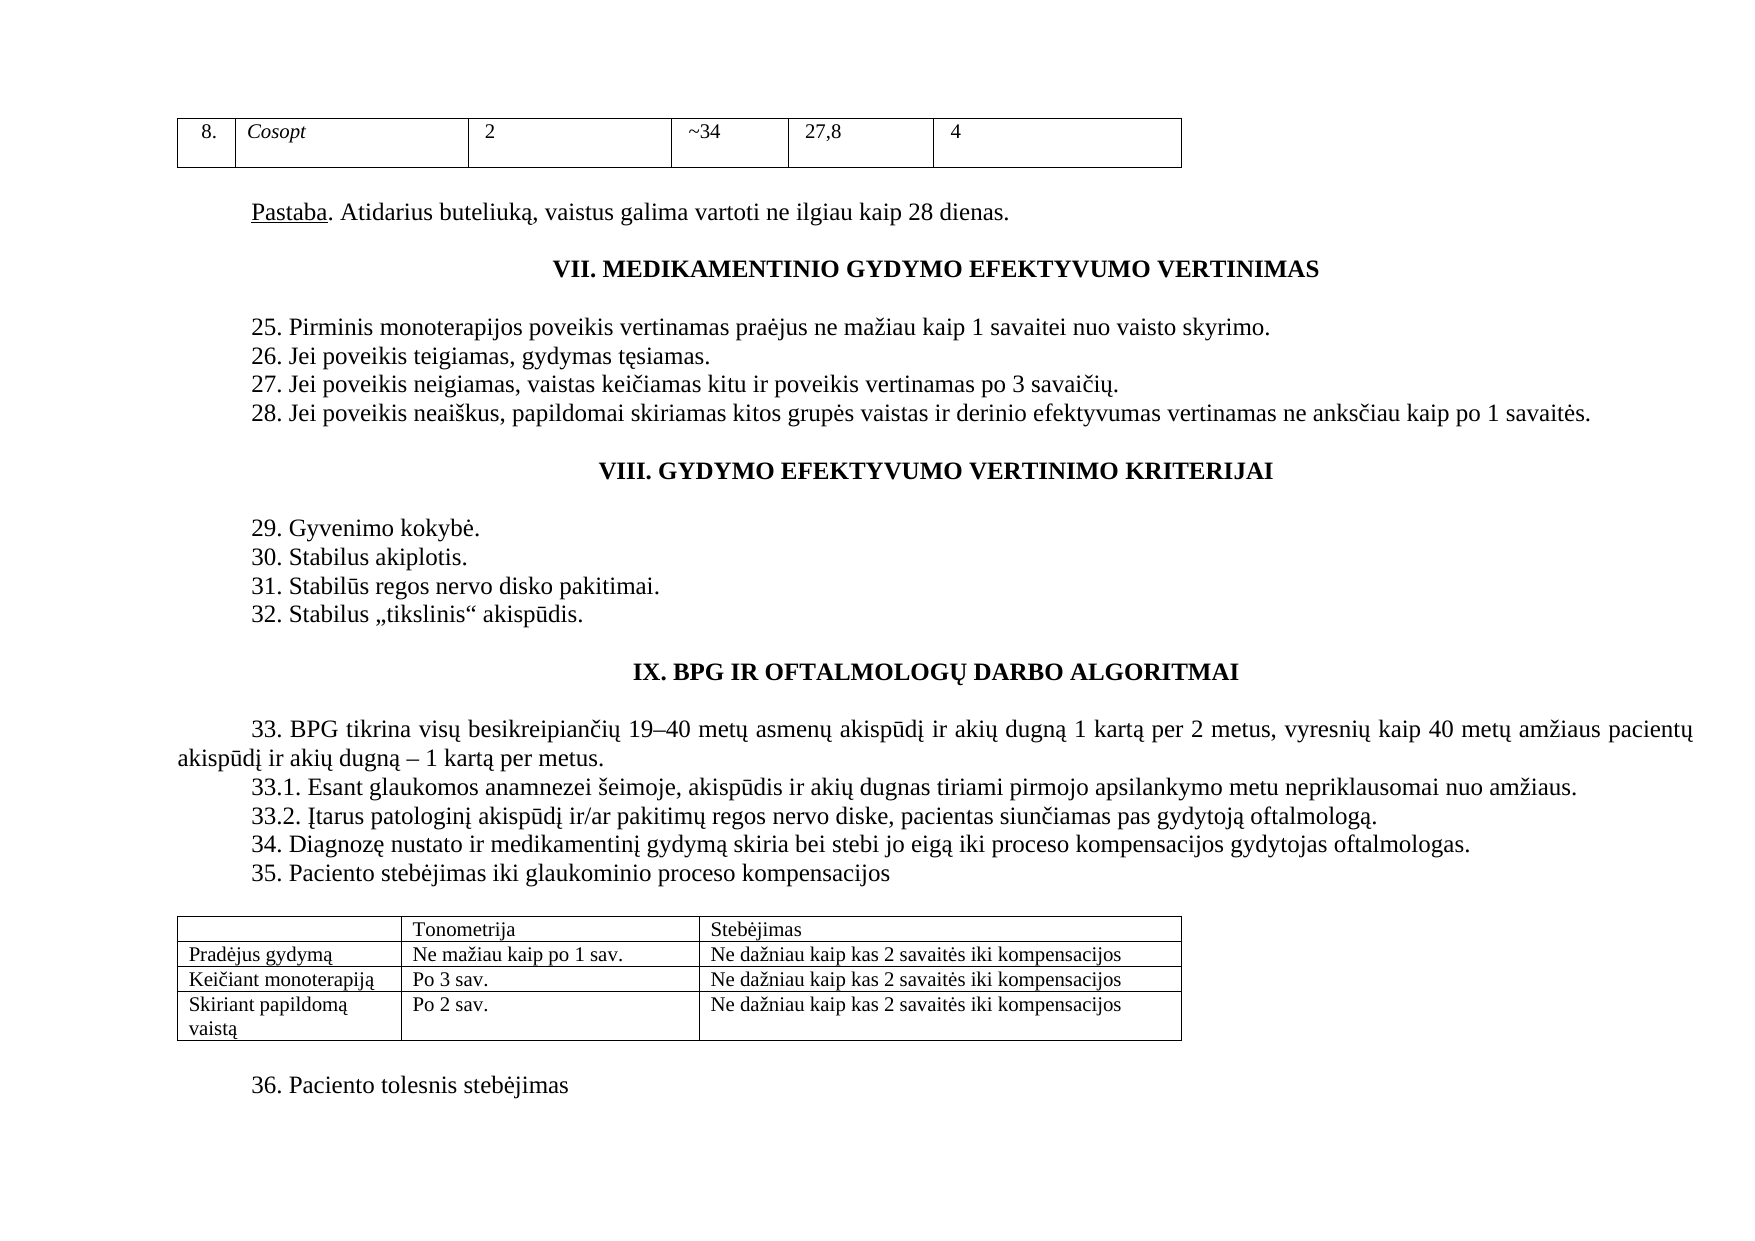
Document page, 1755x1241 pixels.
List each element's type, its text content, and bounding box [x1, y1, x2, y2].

text 34. Diagnozę nustato ir medikamentinį gydymą skiria bei stebi jo eigą iki proceso kompensacijos gydytojas oftalmologas. [177, 829, 1695, 858]
table_cell Ne dažniau kaip kas 2 savaitės iki kompensacijos [700, 992, 1181, 1040]
table_cell ~34 [672, 119, 788, 167]
text 29. Gyvenimo kokybė. [177, 513, 1695, 542]
text 30. Stabilus akiplotis. [177, 542, 1695, 571]
text 33.2. Įtarus patologinį akispūdį ir/ar pakitimų regos nervo diske, pacientas siunčiamas pas gydytoją oftalmologą. [177, 801, 1695, 829]
text 35. Paciento stebėjimas iki glaukominio proceso kompensacijos [177, 858, 1695, 887]
table_cell 27,8 [789, 119, 933, 167]
table_cell 4 [934, 119, 1181, 167]
text 32. Stabilus „tikslinis“ akispūdis. [177, 599, 1695, 628]
table_cell Ne dažniau kaip kas 2 savaitės iki kompensacijos [700, 942, 1181, 966]
text 36. Paciento tolesnis stebėjimas [177, 1070, 1695, 1099]
table_header Stebėjimas [700, 917, 1181, 941]
text 33. BPG tikrina visų besikreipiančių 19–40 metų asmenų akispūdį ir akių dugną 1 kartą per 2 metus, vyresnių kaip 40 metų amžiaus pacientų akispūdį ir akių dugną – 1 kartą per metus. [177, 714, 1695, 772]
table_cell Pradėjus gydymą [178, 942, 401, 966]
table_header Tonometrija [402, 917, 699, 941]
table_cell Cosopt [236, 119, 468, 167]
table_cell 2 [469, 119, 671, 167]
text 26. Jei poveikis teigiamas, gydymas tęsiamas. [177, 341, 1695, 369]
table_cell Po 3 sav. [402, 967, 699, 991]
text 33.1. Esant glaukomos anamnezei šeimoje, akispūdis ir akių dugnas tiriami pirmojo apsilankymo metu nepriklausomai nuo amžiaus. [177, 772, 1695, 801]
table_cell Ne mažiau kaip po 1 sav. [402, 942, 699, 966]
text VIII. GYDYMO EFEKTYVUMO VERTINIMO KRITERIJAI [177, 456, 1695, 484]
text VII. MEDIKAMENTINIO GYDYMO EFEKTYVUMO VERTINIMAS [177, 254, 1695, 283]
table_cell Po 2 sav. [402, 992, 699, 1040]
text Pastaba. Atidarius buteliuką, vaistus galima vartoti ne ilgiau kaip 28 dienas. [177, 197, 1695, 226]
table_cell 8. [178, 119, 235, 167]
text 27. Jei poveikis neigiamas, vaistas keičiamas kitu ir poveikis vertinamas po 3 savaičių. [177, 369, 1695, 398]
table_cell Skiriant papildomą vaistą [178, 992, 401, 1040]
table_cell Keičiant monoterapiją [178, 967, 401, 991]
text 31. Stabilūs regos nervo disko pakitimai. [177, 571, 1695, 599]
table_header [178, 917, 401, 941]
text IX. BPG IR OFTALMOLOGŲ DARBO ALGORITMAI [177, 657, 1695, 686]
text 25. Pirminis monoterapijos poveikis vertinamas praėjus ne mažiau kaip 1 savaitei nuo vaisto skyrimo. [177, 312, 1695, 341]
text 28. Jei poveikis neaiškus, papildomai skiriamas kitos grupės vaistas ir derinio efektyvumas vertinamas ne anksčiau kaip po 1 savaitės. [177, 398, 1695, 427]
table_cell Ne dažniau kaip kas 2 savaitės iki kompensacijos [700, 967, 1181, 991]
